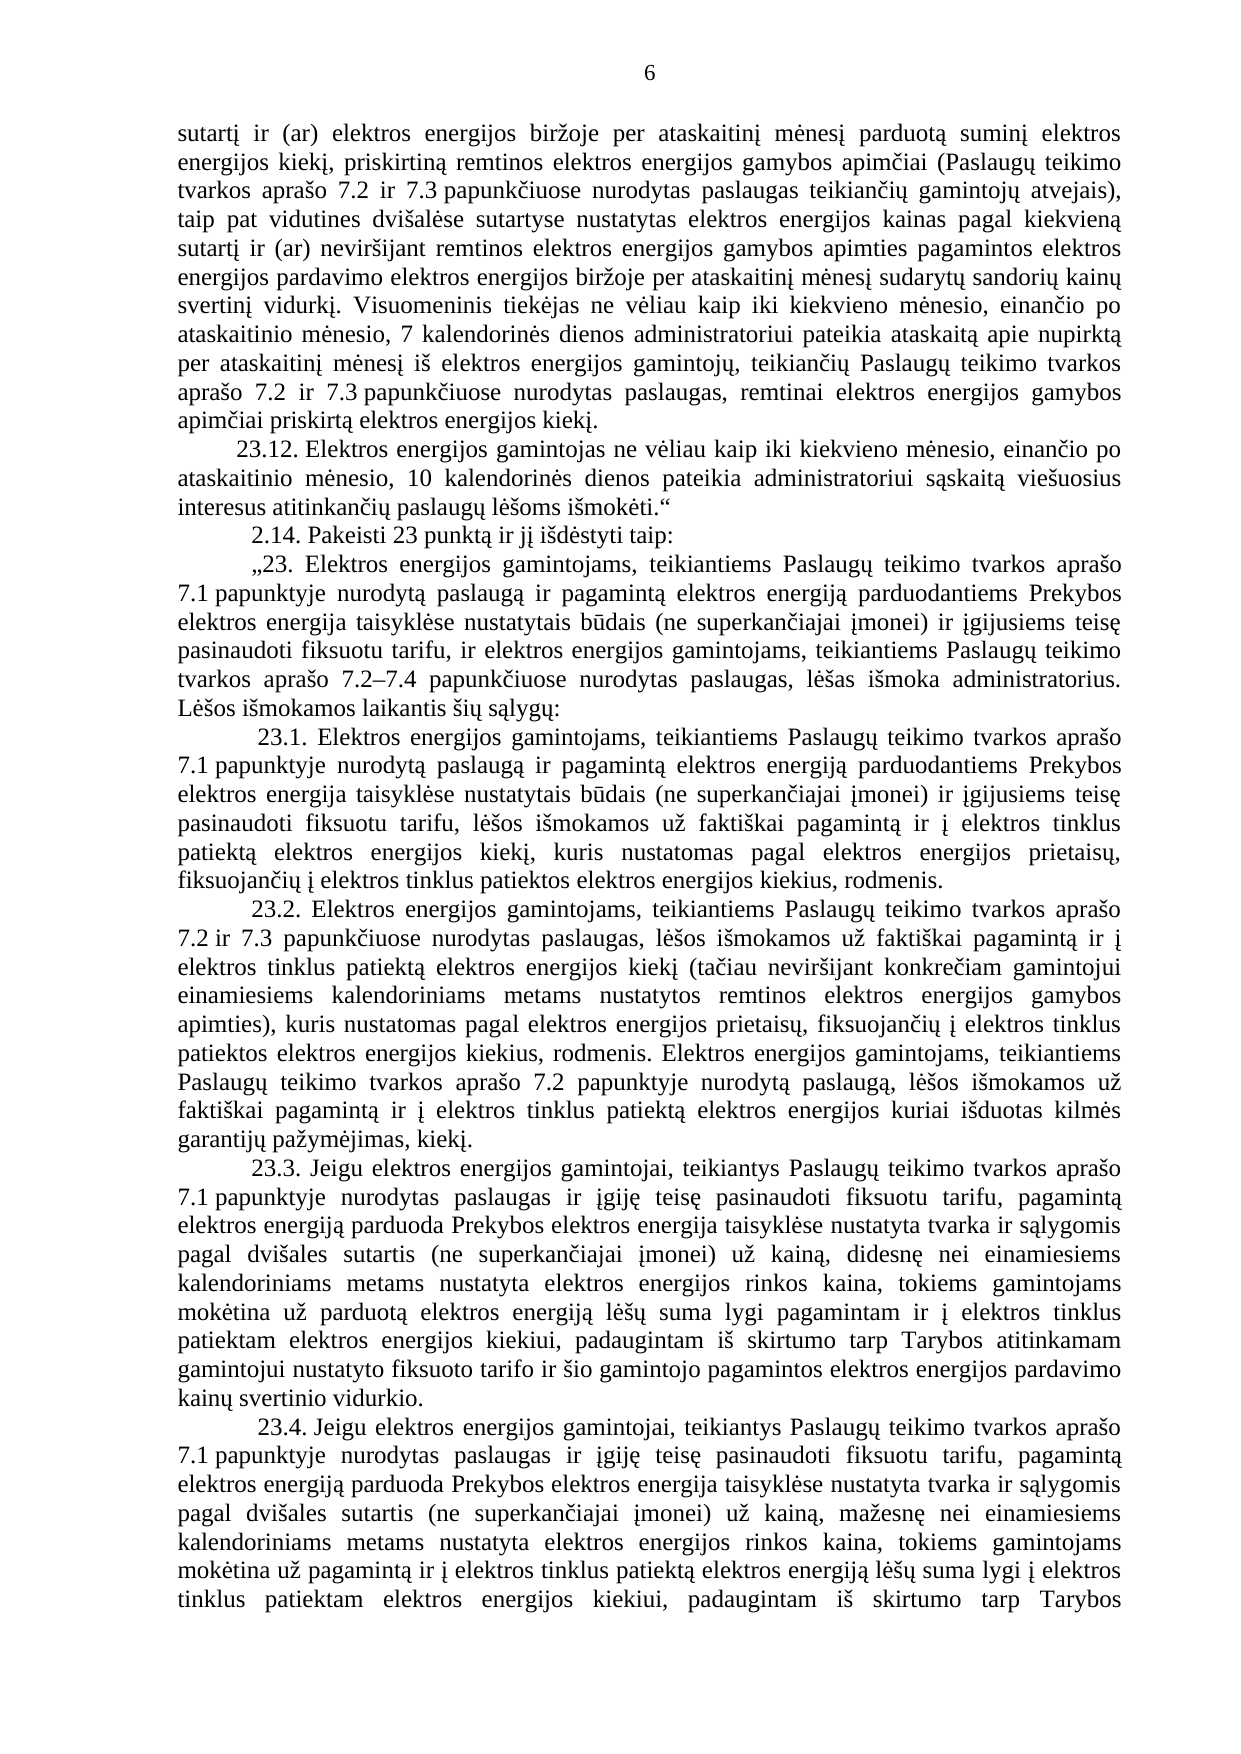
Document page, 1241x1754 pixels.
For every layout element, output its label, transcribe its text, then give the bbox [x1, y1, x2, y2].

text sutartį ir (ar) elektros energijos biržoje per ataskaitinį mėnesį parduotą suminį elektros energijos kiekį, priskirtiną remtinos elektros energijos gamybos apimčiai (Paslaugų teikimo tvarkos aprašo 7.2 ir 7.3 papunkčiuose nurodytas paslaugas teikiančių gamintojų atvejais), taip pat vidutines dvišalėse sutartyse nustatytas elektros energijos kainas pagal kiekvieną sutartį ir (ar) neviršijant remtinos elektros energijos gamybos apimties pagamintos elektros energijos pardavimo elektros energijos biržoje per ataskaitinį mėnesį sudarytų sandorių kainų svertinį vidurkį. Visuomeninis tiekėjas ne vėliau kaip iki kiekvieno mėnesio, einančio po ataskaitinio mėnesio, 7 kalendorinės dienos administratoriui pateikia ataskaitą apie nupirktą per ataskaitinį mėnesį iš elektros energijos gamintojų, teikiančių Paslaugų teikimo tvarkos aprašo 7.2 ir 7.3 papunkčiuose nurodytas paslaugas, remtinai elektros energijos gamybos apimčiai priskirtą elektros energijos kiekį. [177, 118, 1122, 434]
text 23.3. Jeigu elektros energijos gamintojai, teikiantys Paslaugų teikimo tvarkos aprašo 7.1 papunktyje nurodytas paslaugas ir įgiję teisę pasinaudoti fiksuotu tarifu, pagamintą elektros energiją parduoda Prekybos elektros energija taisyklėse nustatyta tvarka ir sąlygomis pagal dvišales sutartis (ne superkančiajai įmonei) už kainą, didesnę nei einamiesiems kalendoriniams metams nustatyta elektros energijos rinkos kaina, tokiems gamintojams mokėtina už parduotą elektros energiją lėšų suma lygi pagamintam ir į elektros tinklus patiektam elektros energijos kiekiui, padaugintam iš skirtumo tarp Tarybos atitinkamam gamintojui nustatyto fiksuoto tarifo ir šio gamintojo pagamintos elektros energijos pardavimo kainų svertinio vidurkio. [177, 1153, 1122, 1412]
text 23.12. Elektros energijos gamintojas ne vėliau kaip iki kiekvieno mėnesio, einančio po ataskaitinio mėnesio, 10 kalendorinės dienos pateikia administratoriui sąskaitą viešuosius interesus atitinkančių paslaugų lėšoms išmokėti.“ [177, 434, 1122, 521]
text „23. Elektros energijos gamintojams, teikiantiems Paslaugų teikimo tvarkos aprašo 7.1 papunktyje nurodytą paslaugą ir pagamintą elektros energiją parduodantiems Prekybos elektros energija taisyklėse nustatytais būdais (ne superkančiajai įmonei) ir įgijusiems teisę pasinaudoti fiksuotu tarifu, ir elektros energijos gamintojams, teikiantiems Paslaugų teikimo tvarkos aprašo 7.2–7.4 papunkčiuose nurodytas paslaugas, lėšas išmoka administratorius. Lėšos išmokamos laikantis šių sąlygų: [177, 549, 1122, 722]
text 2.14. Pakeisti 23 punktą ir jį išdėstyti taip: [177, 521, 1122, 549]
text 23.1. Elektros energijos gamintojams, teikiantiems Paslaugų teikimo tvarkos aprašo 7.1 papunktyje nurodytą paslaugą ir pagamintą elektros energiją parduodantiems Prekybos elektros energija taisyklėse nustatytais būdais (ne superkančiajai įmonei) ir įgijusiems teisę pasinaudoti fiksuotu tarifu, lėšos išmokamos už faktiškai pagamintą ir į elektros tinklus patiektą elektros energijos kiekį, kuris nustatomas pagal elektros energijos prietaisų, fiksuojančių į elektros tinklus patiektos elektros energijos kiekius, rodmenis. [177, 722, 1122, 894]
text 23.4. Jeigu elektros energijos gamintojai, teikiantys Paslaugų teikimo tvarkos aprašo 7.1 papunktyje nurodytas paslaugas ir įgiję teisę pasinaudoti fiksuotu tarifu, pagamintą elektros energiją parduoda Prekybos elektros energija taisyklėse nustatyta tvarka ir sąlygomis pagal dvišales sutartis (ne superkančiajai įmonei) už kainą, mažesnę nei einamiesiems kalendoriniams metams nustatyta elektros energijos rinkos kaina, tokiems gamintojams mokėtina už pagamintą ir į elektros tinklus patiektą elektros energiją lėšų suma lygi į elektros tinklus patiektam elektros energijos kiekiui, padaugintam iš skirtumo tarp Tarybos [177, 1412, 1122, 1613]
text 23.2. Elektros energijos gamintojams, teikiantiems Paslaugų teikimo tvarkos aprašo 7.2 ir 7.3 papunkčiuose nurodytas paslaugas, lėšos išmokamos už faktiškai pagamintą ir į elektros tinklus patiektą elektros energijos kiekį (tačiau neviršijant konkrečiam gamintojui einamiesiems kalendoriniams metams nustatytos remtinos elektros energijos gamybos apimties), kuris nustatomas pagal elektros energijos prietaisų, fiksuojančių į elektros tinklus patiektos elektros energijos kiekius, rodmenis. Elektros energijos gamintojams, teikiantiems Paslaugų teikimo tvarkos aprašo 7.2 papunktyje nurodytą paslaugą, lėšos išmokamos už faktiškai pagamintą ir į elektros tinklus patiektą elektros energijos kuriai išduotas kilmės garantijų pažymėjimas, kiekį. [177, 894, 1122, 1153]
